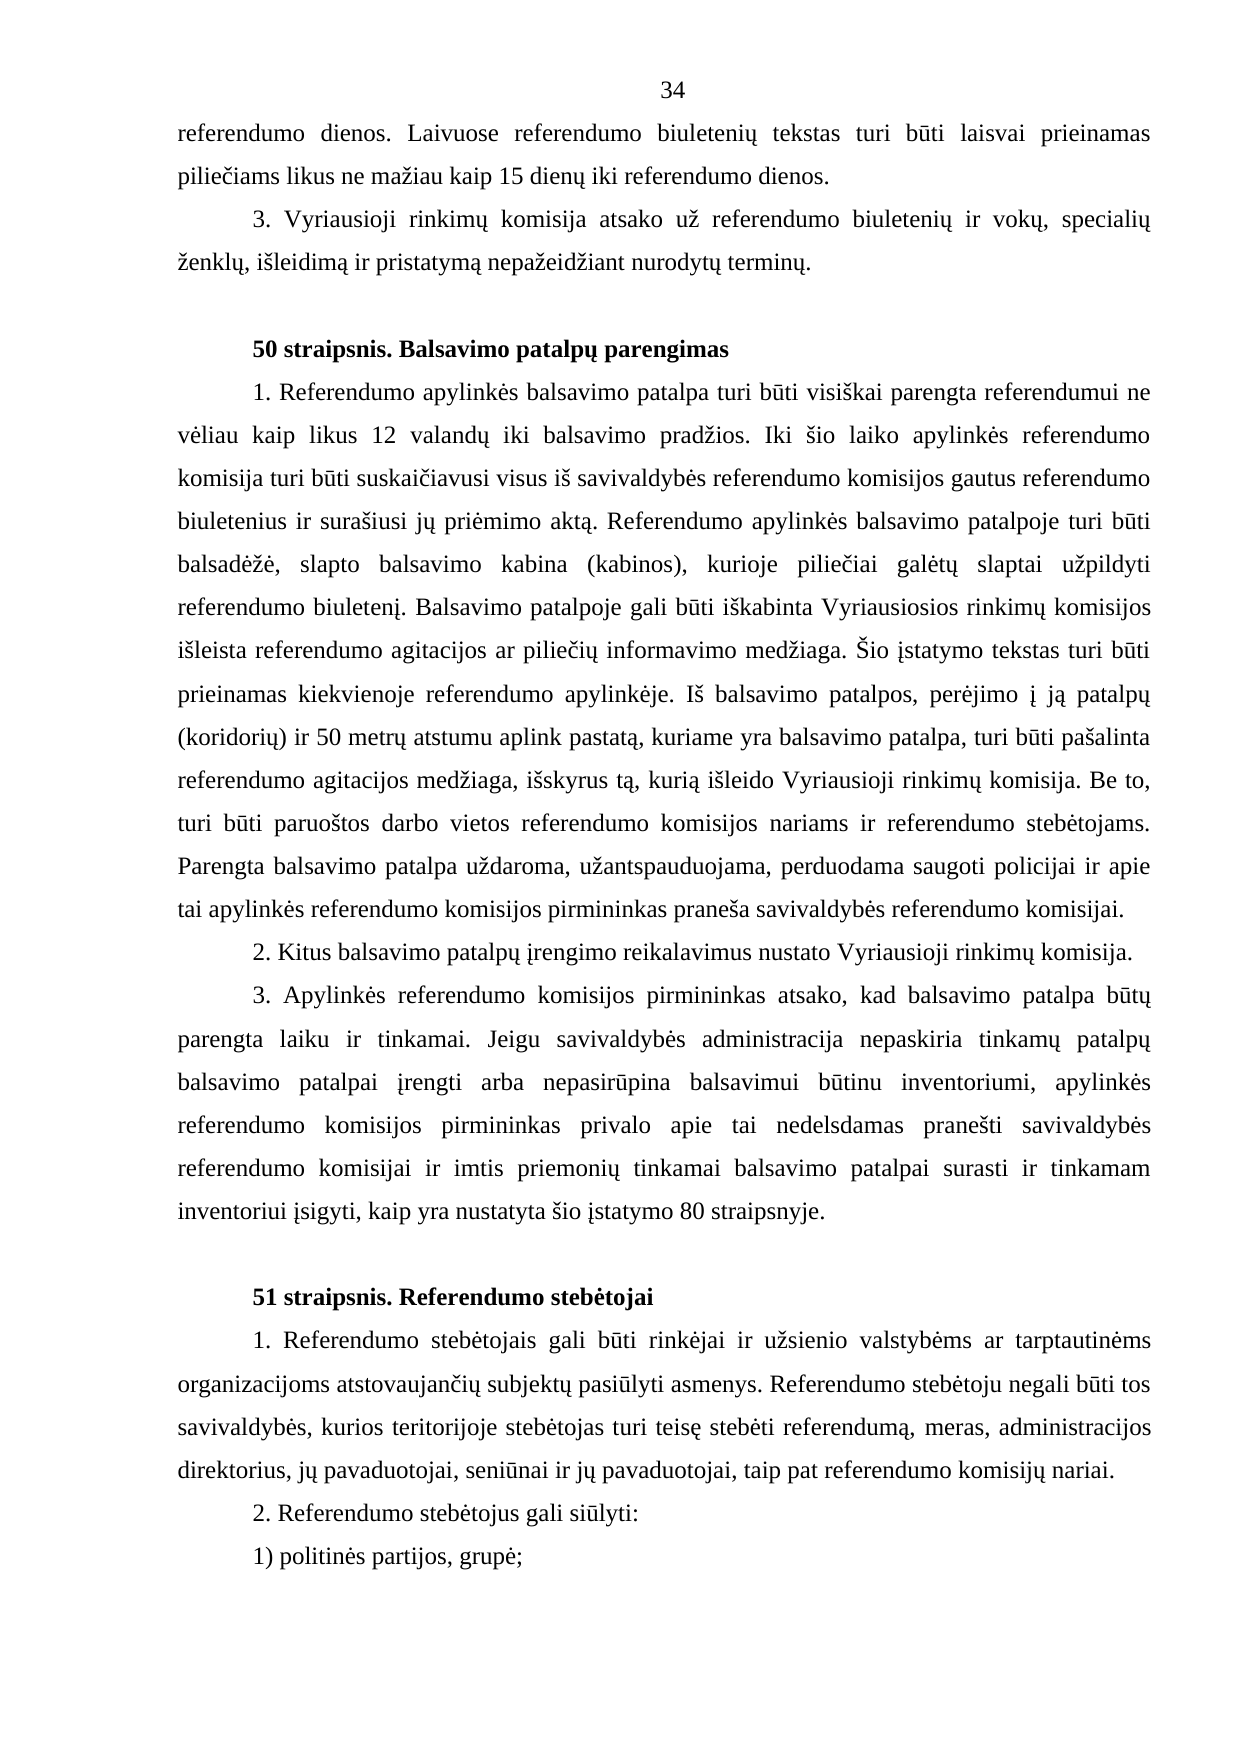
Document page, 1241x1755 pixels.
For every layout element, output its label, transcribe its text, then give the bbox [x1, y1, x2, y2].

text 51 straipsnis. Referendumo stebėtojai [177, 1282, 1152, 1311]
text 1. Referendumo apylinkės balsavimo patalpa turi būti visiškai parengta referendumui ne vėliau kaip likus 12 valandų iki balsavimo pradžios. Iki šio laiko apylinkės referendumo komisija turi būti suskaičiavusi visus iš savivaldybės referendumo komisijos gautus referendumo biuletenius ir surašiusi jų priėmimo aktą. Referendumo apylinkės balsavimo patalpoje turi būti balsadėžė, slapto balsavimo kabina (kabinos), kurioje piliečiai galėtų slaptai užpildyti referendumo biuletenį. Balsavimo patalpoje gali būti iškabinta Vyriausiosios rinkimų komisijos išleista referendumo agitacijos ar piliečių informavimo medžiaga. Šio įstatymo tekstas turi būti prieinamas kiekvienoje referendumo apylinkėje. Iš balsavimo patalpos, perėjimo į ją patalpų (koridorių) ir 50 metrų atstumu aplink pastatą, kuriame yra balsavimo patalpa, turi būti pašalinta referendumo agitacijos medžiaga, išskyrus tą, kurią išleido Vyriausioji rinkimų komisija. Be to, turi būti paruoštos darbo vietos referendumo komisijos nariams ir referendumo stebėtojams. Parengta balsavimo patalpa uždaroma, užantspauduojama, perduodama saugoti policijai ir apie tai apylinkės referendumo komisijos pirmininkas praneša savivaldybės referendumo komisijai. [177, 377, 1152, 923]
text referendumo dienos. Laivuose referendumo biuletenių tekstas turi būti laisvai prieinamas piliečiams likus ne mažiau kaip 15 dienų iki referendumo dienos. [177, 118, 1152, 190]
text 3. Apylinkės referendumo komisijos pirmininkas atsako, kad balsavimo patalpa būtų parengta laiku ir tinkamai. Jeigu savivaldybės administracija nepaskiria tinkamų patalpų balsavimo patalpai įrengti arba nepasirūpina balsavimui būtinu inventoriumi, apylinkės referendumo komisijos pirmininkas privalo apie tai nedelsdamas pranešti savivaldybės referendumo komisijai ir imtis priemonių tinkamai balsavimo patalpai surasti ir tinkamam inventoriui įsigyti, kaip yra nustatyta šio įstatymo 80 straipsnyje. [177, 981, 1152, 1225]
text 1. Referendumo stebėtojais gali būti rinkėjai ir užsienio valstybėms ar tarptautinėms organizacijoms atstovaujančių subjektų pasiūlyti asmenys. Referendumo stebėtoju negali būti tos savivaldybės, kurios teritorijoje stebėtojas turi teisę stebėti referendumą, meras, administracijos direktorius, jų pavaduotojai, seniūnai ir jų pavaduotojai, taip pat referendumo komisijų nariai. [177, 1326, 1152, 1484]
text 50 straipsnis. Balsavimo patalpų parengimas [177, 334, 1152, 362]
text 2. Referendumo stebėtojus gali siūlyti: [177, 1498, 1152, 1527]
text 1) politinės partijos, grupė; [177, 1541, 1152, 1570]
text 2. Kitus balsavimo patalpų įrengimo reikalavimus nustato Vyriausioji rinkimų komisija. [177, 937, 1152, 966]
text 3. Vyriausioji rinkimų komisija atsako už referendumo biuletenių ir vokų, specialių ženklų, išleidimą ir pristatymą nepažeidžiant nurodytų terminų. [177, 204, 1152, 276]
